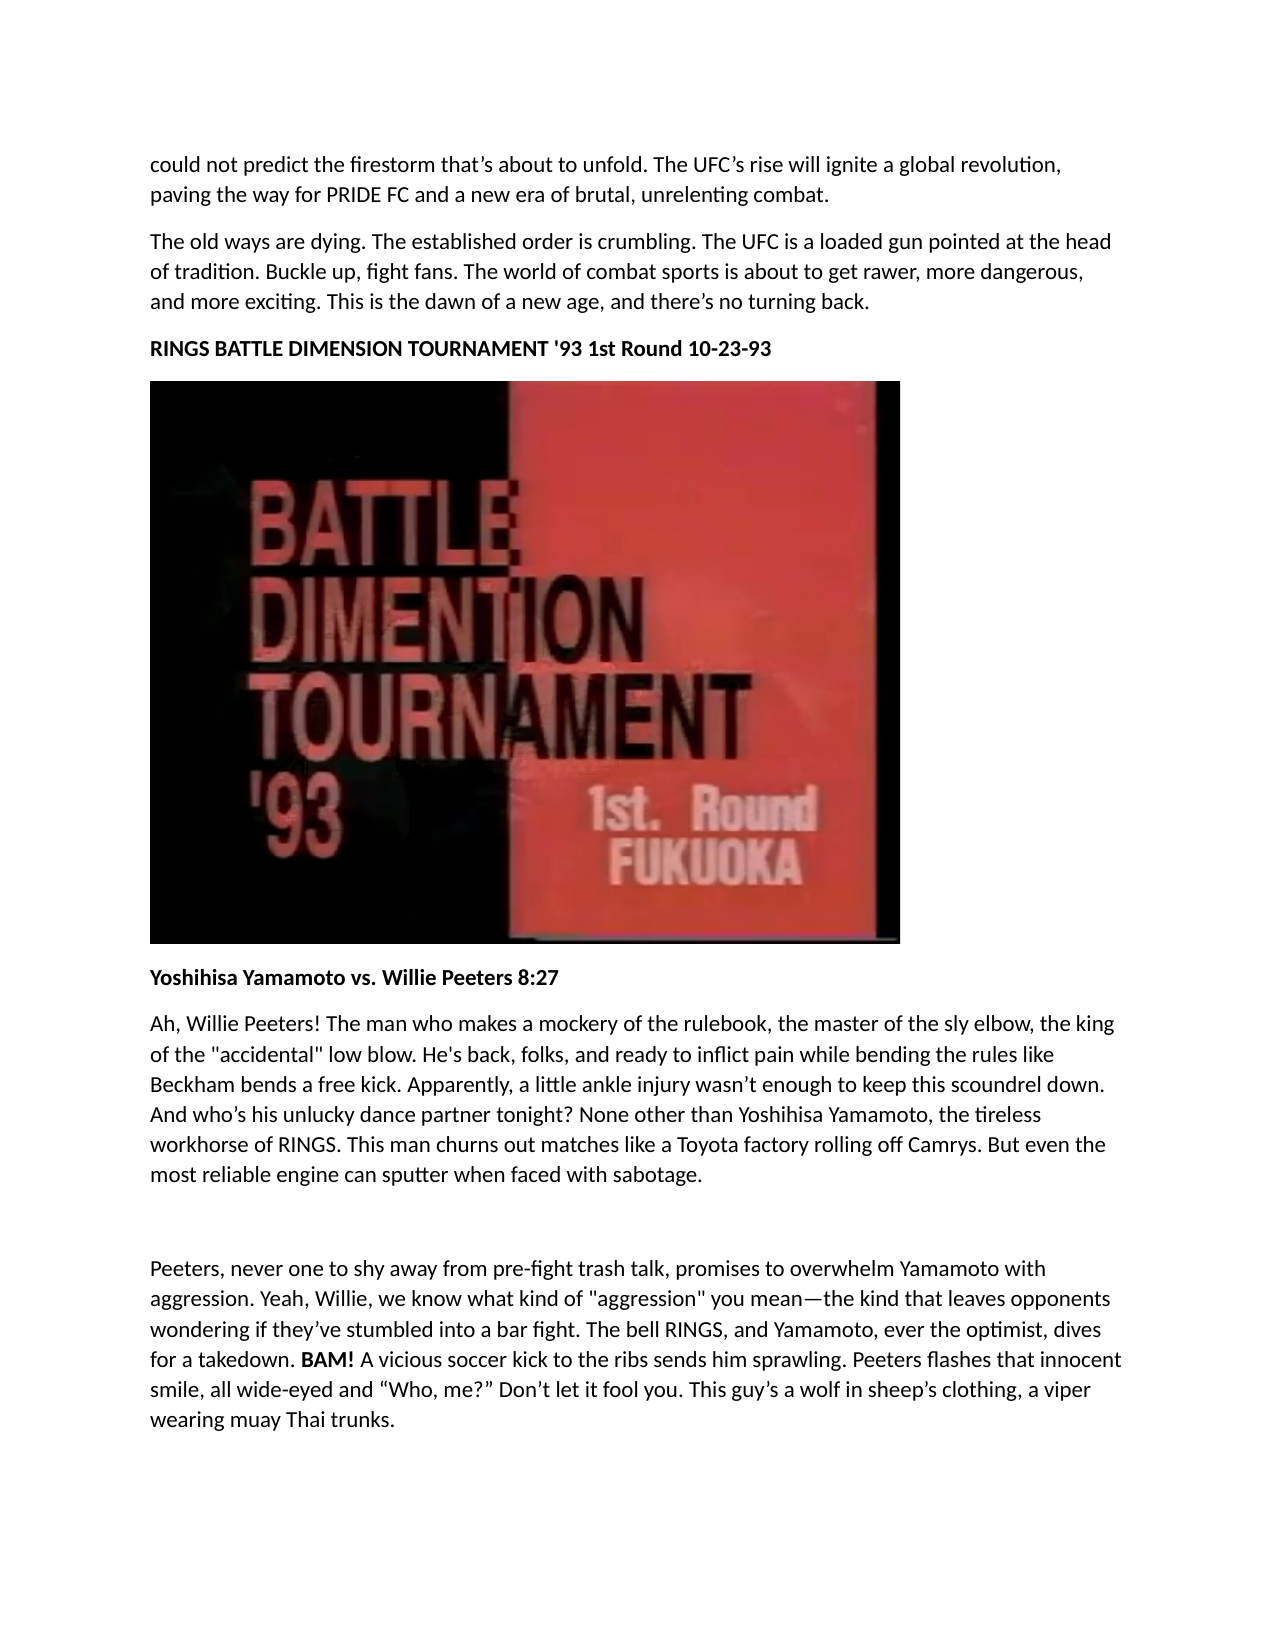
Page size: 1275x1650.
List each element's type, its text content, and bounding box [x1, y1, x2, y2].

text The old ways are dying. The established order is crumbling. The UFC is a loaded gun pointed at the head of tradition. Buckle up, fight fans. The world of combat sports is about to get rawer, more dangerous, and more exciting. This is the dawn of a new age, and there’s no turning back. [150, 227, 1125, 316]
text could not predict the firestorm that’s about to unfold. The UFC’s rise will ignite a global revolution, paving the way for PRIDE FC and a new era of brutal, unrelenting combat. [150, 150, 1125, 208]
picture [150, 381, 901, 944]
text Peeters, never one to shy away from pre-fight trash talk, promises to overwhelm Yamamoto with aggression. Yeah, Willie, we know what kind of "aggression" you mean—the kind that leaves opponents wondering if they’ve stumbled into a bar fight. The bell RINGS, and Yamamoto, ever the optimist, dives for a takedown. BAM! A vicious soccer kick to the ribs sends him sprawling. Peeters flashes that innocent smile, all wide-eyed and “Who, me?” Don’t let it fool you. This guy’s a wolf in sheep’s clothing, a viper wearing muay Thai trunks. [150, 1254, 1125, 1433]
text Ah, Willie Peeters! The man who makes a mockery of the rulebook, the master of the sly elbow, the king of the "accidental" low blow. He's back, folks, and ready to inflict pain while bending the rules like Beckham bends a free kick. Apparently, a little ankle injury wasn’t enough to keep this scoundrel down. And who’s his unlucky dance partner tonight? None other than Yoshihisa Yamamoto, the tireless workhorse of RINGS. This man churns out matches like a Toyota factory rolling off Camrys. But even the most reliable engine can sputter when faced with sabotage. [150, 1009, 1125, 1188]
text Yoshihisa Yamamoto vs. Willie Peeters 8:27 [150, 963, 1125, 991]
text RINGS BATTLE DIMENSION TOURNAMENT '93 1st Round 10-23-93 [150, 334, 1125, 362]
